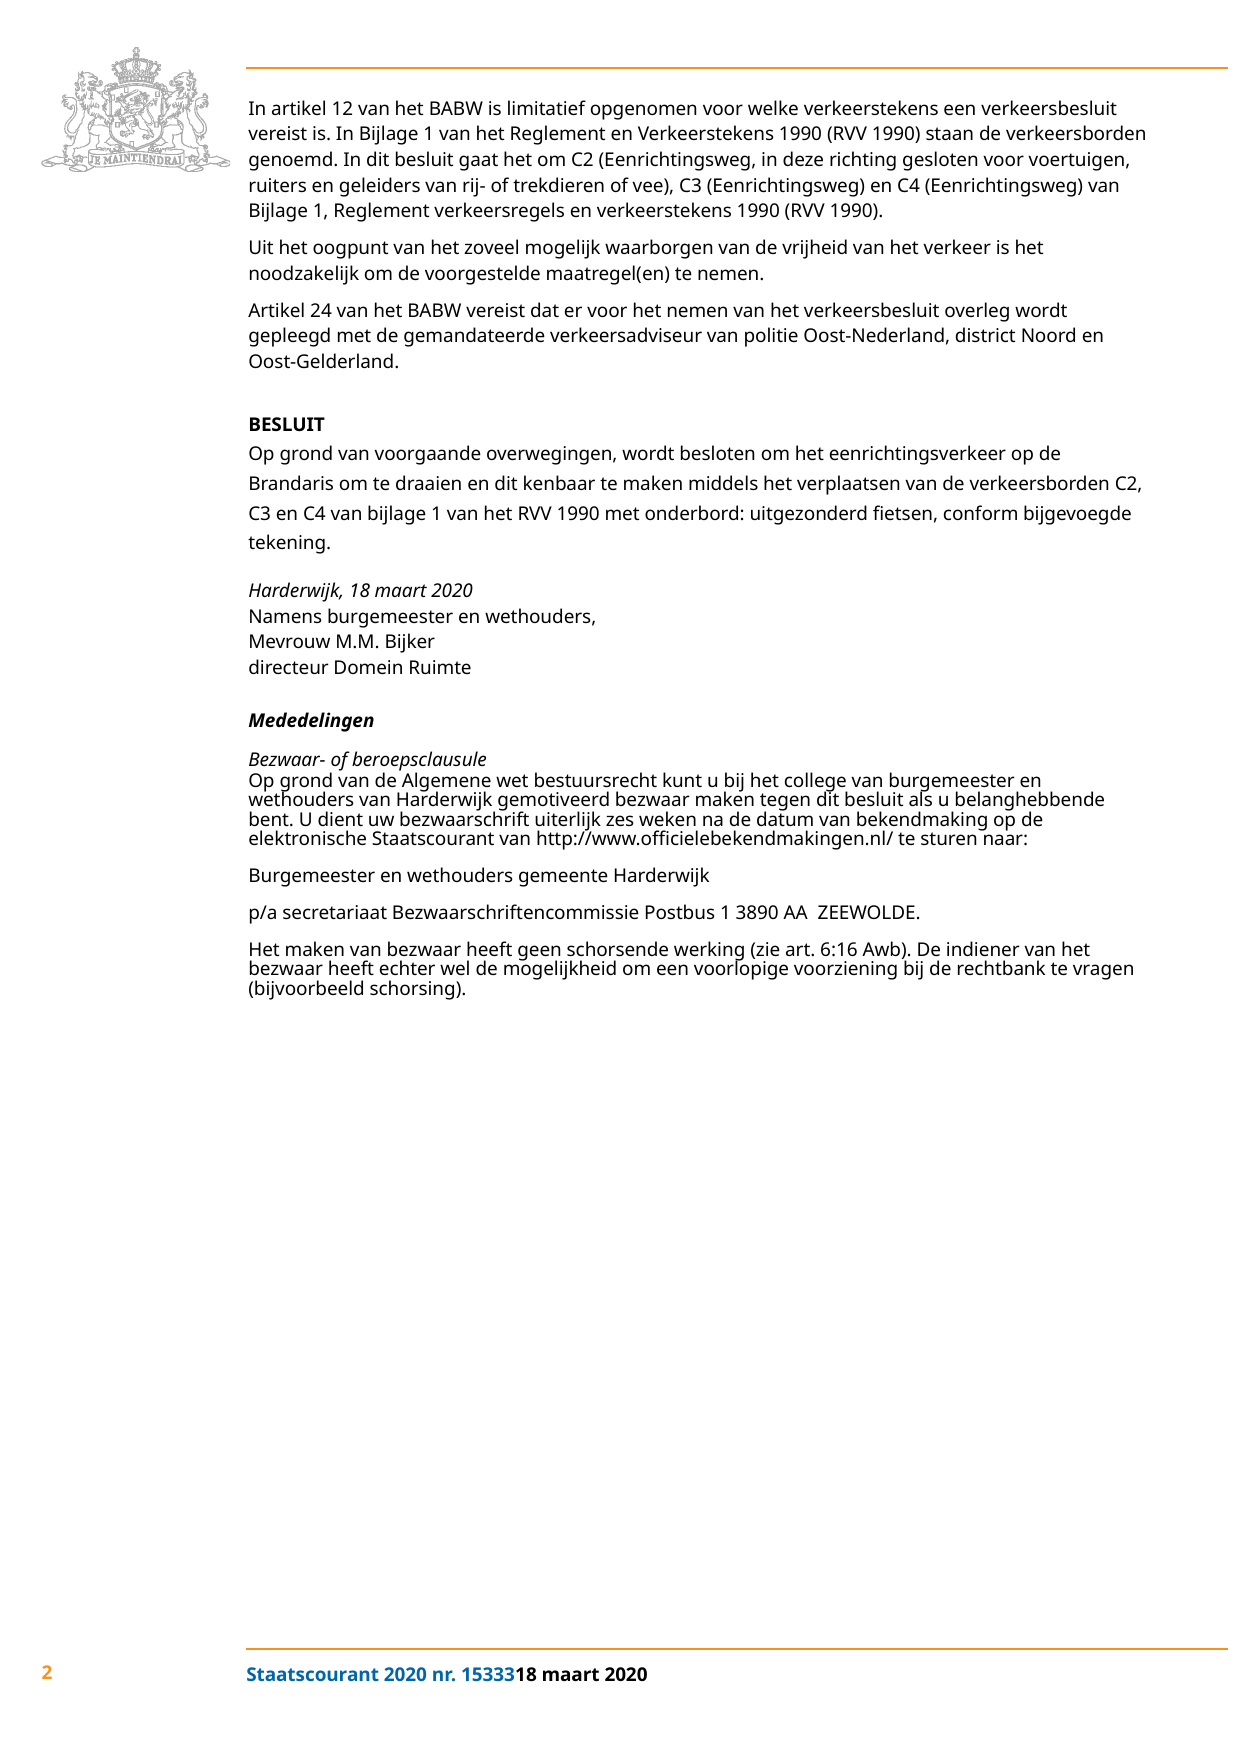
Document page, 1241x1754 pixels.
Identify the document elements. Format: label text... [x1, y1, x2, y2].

text Harderwijk, 18 maart 2020 [248, 577, 1152, 603]
text Op grond van voorgaande overwegingen, wordt besloten om het eenrichtingsverkeer op de Brandaris om te draaien en dit kenbaar te maken middels het verplaatsen van de verkeersborden C2, C3 en C4 van bijlage 1 van het RVV 1990 met onderbord: uitgezonderd fietsen, conform bijgevoegde tekening. [248, 441, 1152, 555]
text Burgemeester en wethouders gemeente Harderwijk [248, 867, 1152, 886]
text Uit het oogpunt van het zoveel mogelijk waarborgen van de vrijheid van het verkeer is het noodzakelijk om de voorgestelde maatregel(en) te nemen. [248, 234, 1152, 286]
text Mededelingen [248, 707, 1152, 733]
text Namens burgemeester en wethouders, [248, 603, 1152, 628]
text p/a secretariaat Bezwaarschriftencommissie Postbus 1 3890 AA ZEEWOLDE. [248, 904, 1152, 923]
text directeur Domein Ruimte [248, 654, 1152, 680]
text Het maken van bezwaar heeft geen schorsende werking (zie art. 6:16 Awb). De indiener van het bezwaar heeft echter wel de mogelijkheid om een voorlopige voorziening bij de rechtbank te vragen (bijvoorbeeld schorsing). [248, 941, 1152, 999]
text Artikel 24 van het BABW vereist dat er voor het nemen van het verkeersbesluit overleg wordt gepleegd met de gemandateerde verkeersadviseur van politie Oost-Nederland, district Noord en Oost-Gelderland. [248, 297, 1152, 374]
text In artikel 12 van het BABW is limitatief opgenomen voor welke verkeerstekens een verkeersbesluit vereist is. In Bijlage 1 van het Reglement en Verkeerstekens 1990 (RVV 1990) staan de verkeersborden genoemd. In dit besluit gaat het om C2 (Eenrichtingsweg, in deze richting gesloten voor voertuigen, ruiters en geleiders van rij- of trekdieren of vee), C3 (Eenrichtingsweg) en C4 (Eenrichtingsweg) van Bijlage 1, Reglement verkeersregels en verkeerstekens 1990 (RVV 1990). [248, 95, 1152, 223]
text Bezwaar- of beroepsclausule [248, 746, 1152, 772]
text Op grond van de Algemene wet bestuursrecht kunt u bij het college van burgemeester en wethouders van Harderwijk gemotiveerd bezwaar maken tegen dit besluit als u belanghebbende bent. U dient uw bezwaarschrift uiterlijk zes weken na de datum van bekendmaking op de elektronische Staatscourant van http://www.officielebekendmakingen.nl/ te sturen naar: [248, 772, 1152, 849]
text Mevrouw M.M. Bijker [248, 628, 1152, 654]
picture [41, 47, 231, 172]
text BESLUIT [248, 411, 1152, 437]
